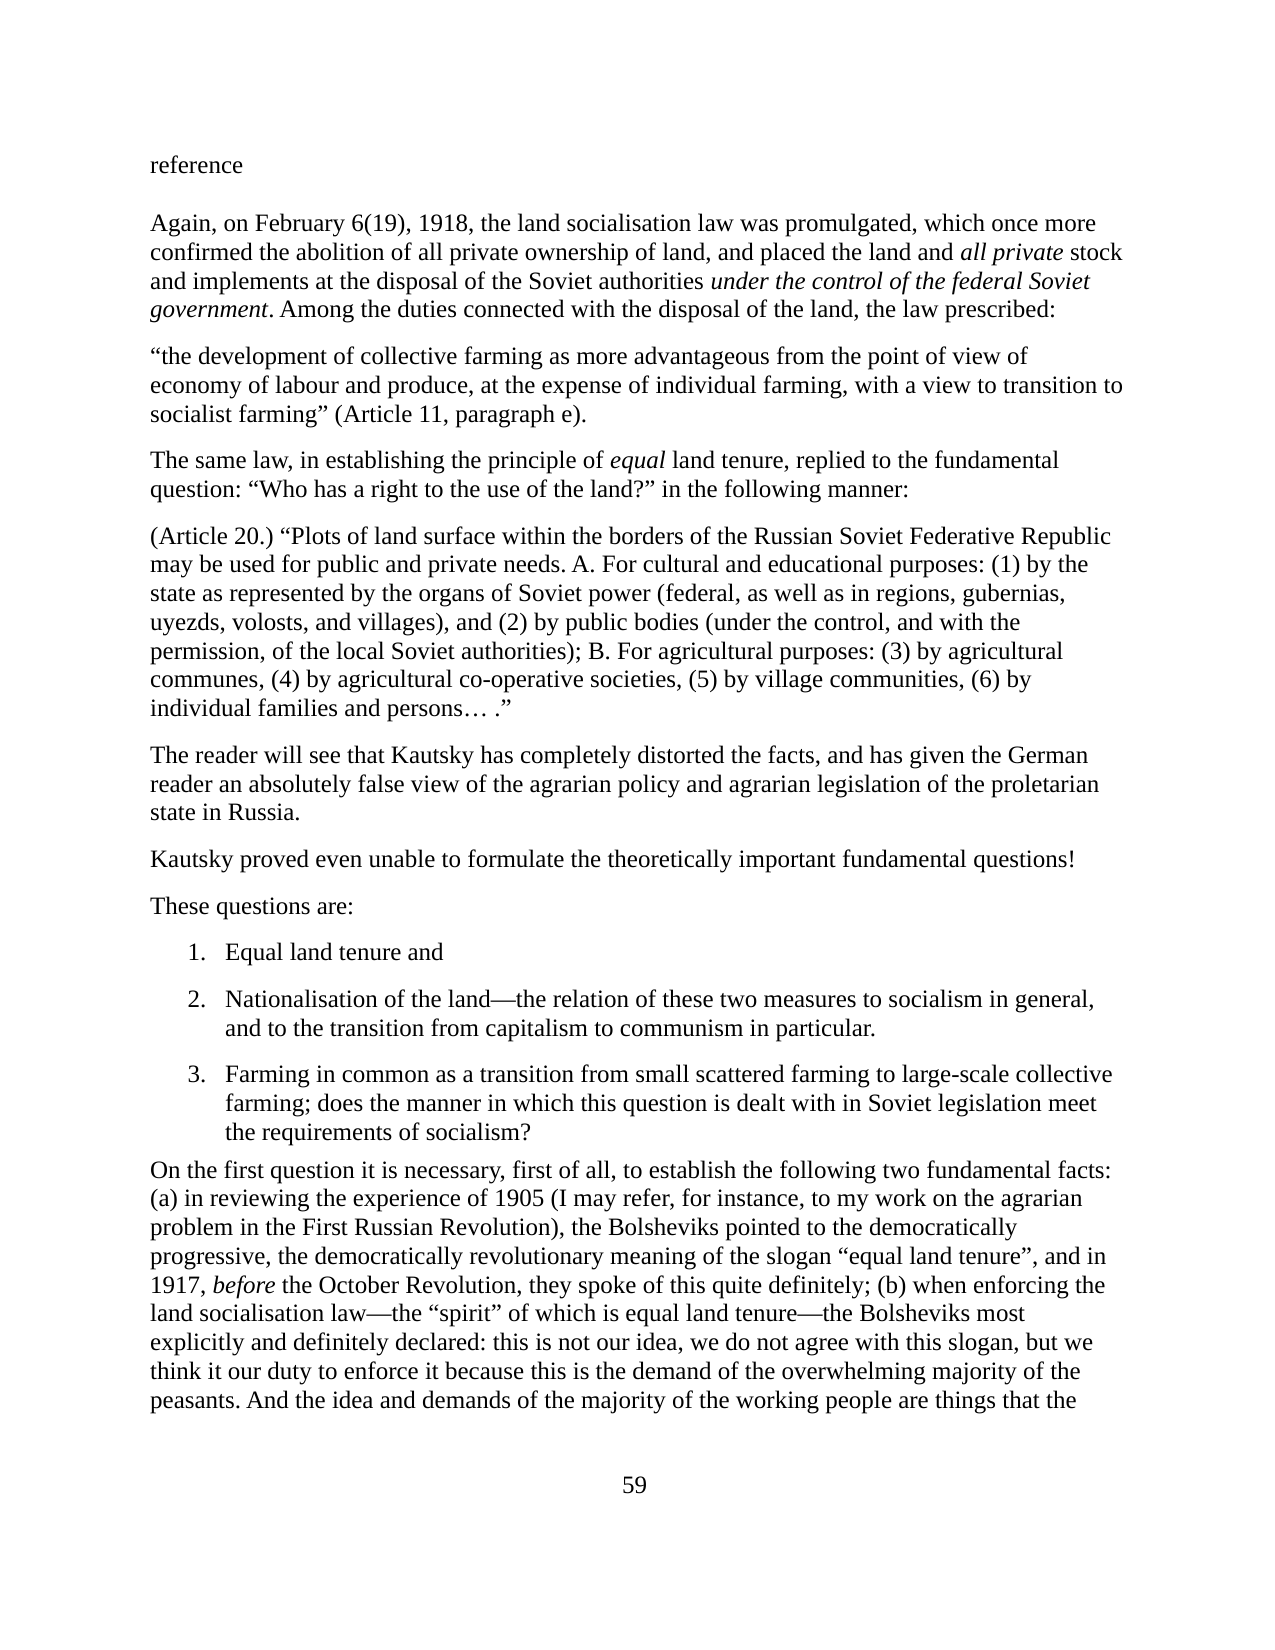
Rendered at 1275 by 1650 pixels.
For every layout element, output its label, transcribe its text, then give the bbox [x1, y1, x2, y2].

text (Article 20.) “Plots of land surface within the borders of the Russian Soviet Federative Republic may be used for public and private needs. A. For cultural and educational purposes: (1) by the state as represented by the organs of Soviet power (federal, as well as in regions, gubernias, uyezds, volosts, and villages), and (2) by public bodies (under the control, and with the permission, of the local Soviet authorities); B. For agricultural purposes: (3) by agricultural communes, (4) by agricultural co-operative societies, (5) by village communities, (6) by individual families and persons… .” [150, 521, 1125, 722]
text Kautsky proved even unable to formulate the theoretically important fundamental questions! [150, 844, 1125, 873]
list Nationalisation of the land—the relation of these two measures to socialism in general, and to the transition from capitalism to communism in particular. [187, 984, 1125, 1042]
list Farming in common as a transition from small scattered farming to large-scale collective farming; does the manner in which this question is dealt with in Soviet legislation meet the requirements of socialism? [187, 1059, 1125, 1146]
text The same law, in establishing the principle of equal land tenure, replied to the fundamental question: “Who has a right to the use of the land?” in the following manner: [150, 445, 1125, 503]
text The reader will see that Kautsky has completely distorted the facts, and has given the German reader an absolutely false view of the agrarian policy and agrarian legislation of the proletarian state in Russia. [150, 740, 1125, 826]
text These questions are: [150, 891, 1125, 919]
text On the first question it is necessary, first of all, to establish the following two fundamental facts: (a) in reviewing the experience of 1905 (I may refer, for instance, to my work on the agrarian problem in the First Russian Revolution), the Bolsheviks pointed to the democratically progressive, the democratically revolutionary meaning of the slogan “equal land tenure”, and in 1917, before the October Revolution, they spoke of this quite definitely; (b) when enforcing the land socialisation law—the “spirit” of which is equal land tenure—the Bolsheviks most explicitly and definitely declared: this is not our idea, we do not agree with this slogan, but we think it our duty to enforce it because this is the demand of the overwhelming majority of the peasants. And the idea and demands of the majority of the working people are things that the [150, 1155, 1125, 1413]
text Again, on February 6(19), 1918, the land socialisation law was promulgated, which once more confirmed the abolition of all private ownership of land, and placed the land and all private stock and implements at the disposal of the Soviet authorities under the control of the federal Soviet government. Among the duties connected with the disposal of the land, the law prescribed: [150, 208, 1125, 323]
list Equal land tenure and [187, 937, 1125, 966]
text “the development of collective farming as more advantageous from the point of view of economy of labour and produce, at the expense of individual farming, with a view to transition to socialist farming” (Article 11, paragraph e). [150, 341, 1125, 427]
